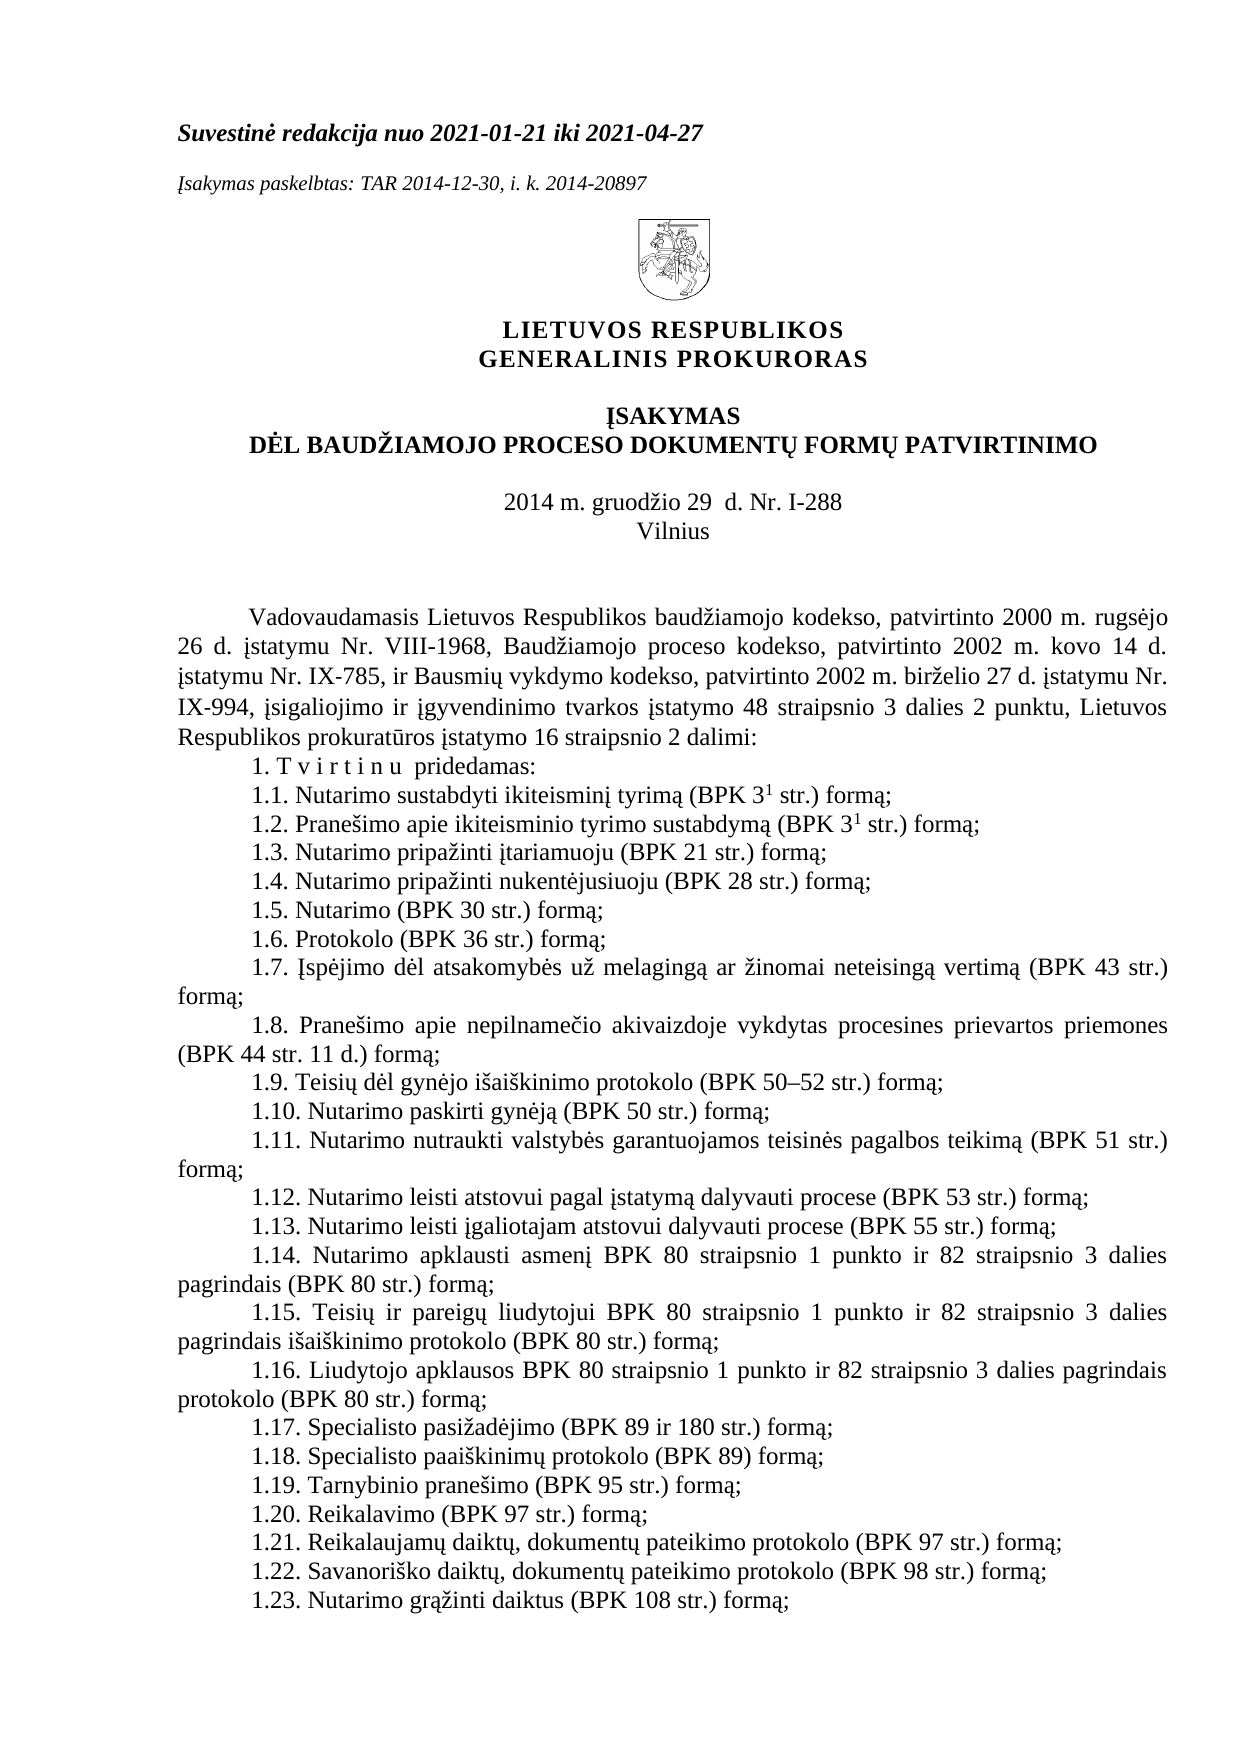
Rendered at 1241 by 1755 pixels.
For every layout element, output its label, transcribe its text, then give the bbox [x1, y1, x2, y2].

text 1.23. Nutarimo grąžinti daiktus (BPK 108 str.) formą; [177, 1585, 1169, 1614]
text Vadovaudamasis Lietuvos Respublikos baudžiamojo kodekso, patvirtinto 2000 m. rugsėjo 26 d. įstatymu Nr. VIII-1968, Baudžiamojo proceso kodekso, patvirtinto 2002 m. kovo 14 d. įstatymu Nr. IX‑785, ir Bausmių vykdymo kodekso, patvirtinto 2002 m. birželio 27 d. įstatymu Nr. IX‑994, įsigaliojimo ir įgyvendinimo tvarkos įstatymo 48 straipsnio 3 dalies 2 punktu, Lietuvos Respublikos prokuratūros įstatymo 16 straipsnio 2 dalimi: [177, 602, 1169, 751]
text 1.19. Tarnybinio pranešimo (BPK 95 str.) formą; [177, 1470, 1169, 1499]
text 1. T v i r t i n u pridedamas: [251, 751, 1169, 780]
text 1.6. Protokolo (BPK 36 str.) formą; [177, 924, 1169, 952]
text 1.16. Liudytojo apklausos BPK 80 straipsnio 1 punkto ir 82 straipsnio 3 dalies pagrindais protokolo (BPK 80 str.) formą; [177, 1355, 1169, 1412]
text Vilnius [177, 516, 1169, 545]
text įsakymas [177, 401, 1169, 430]
text 1.9. Teisių dėl gynėjo išaiškinimo protokolo (BPK 50–52 str.) formą; [177, 1067, 1169, 1096]
text 1.1. Nutarimo sustabdyti ikiteisminį tyrimą (BPK 31 str.) formą; [177, 780, 1169, 809]
text 1.5. Nutarimo (BPK 30 str.) formą; [177, 895, 1169, 924]
text 1.12. Nutarimo leisti atstovui pagal įstatymą dalyvauti procese (BPK 53 str.) formą; [177, 1182, 1169, 1211]
text 1.8. Pranešimo apie nepilnamečio akivaizdoje vykdytas procesines prievartos priemones (BPK 44 str. 11 d.) formą; [177, 1010, 1169, 1067]
text 1.2. Pranešimo apie ikiteisminio tyrimo sustabdymą (BPK 31 str.) formą; [177, 809, 1169, 837]
text 1.10. Nutarimo paskirti gynėją (BPK 50 str.) formą; [177, 1096, 1169, 1125]
text 1.22. Savanoriško daiktų, dokumentų pateikimo protokolo (BPK 98 str.) formą; [177, 1556, 1169, 1585]
text Suvestinė redakcija nuo 2021-01-21 iki 2021-04-27 [177, 118, 1169, 147]
text 1.18. Specialisto paaiškinimų protokolo (BPK 89) formą; [177, 1441, 1169, 1470]
text GENERALINIS PROKURORAS [177, 344, 1169, 372]
text 1.20. Reikalavimo (BPK 97 str.) formą; [177, 1499, 1169, 1527]
text 1.14. Nutarimo apklausti asmenį BPK 80 straipsnio 1 punkto ir 82 straipsnio 3 dalies pagrindais (BPK 80 str.) formą; [177, 1240, 1169, 1297]
text 1.7. Įspėjimo dėl atsakomybės už melagingą ar žinomai neteisingą vertimą (BPK 43 str.) formą; [177, 952, 1169, 1010]
text 1.15. Teisių ir pareigų liudytojui BPK 80 straipsnio 1 punkto ir 82 straipsnio 3 dalies pagrindais išaiškinimo protokolo (BPK 80 str.) formą; [177, 1297, 1169, 1355]
text 1.13. Nutarimo leisti įgaliotajam atstovui dalyvauti procese (BPK 55 str.) formą; [177, 1211, 1169, 1240]
text 1.4. Nutarimo pripažinti nukentėjusiuoju (BPK 28 str.) formą; [177, 866, 1169, 895]
text 1.11. Nutarimo nutraukti valstybės garantuojamos teisinės pagalbos teikimą (BPK 51 str.) formą; [177, 1125, 1169, 1182]
text 1.21. Reikalaujamų daiktų, dokumentų pateikimo protokolo (BPK 97 str.) formą; [177, 1527, 1169, 1556]
text 2014 m. gruodžio 29 d. Nr. I-288 [177, 487, 1169, 516]
text dėl baudžiamojo proceso dokumentų Formų patvirtinimo [208, 430, 1139, 459]
text 1.17. Specialisto pasižadėjimo (BPK 89 ir 180 str.) formą; [177, 1412, 1169, 1441]
text LIETUVOS RESPUBLIKOS [177, 315, 1169, 344]
text Įsakymas paskelbtas: TAR 2014-12-30, i. k. 2014-20897 [177, 171, 1169, 195]
text 1.3. Nutarimo pripažinti įtariamuoju (BPK 21 str.) formą; [177, 837, 1169, 866]
